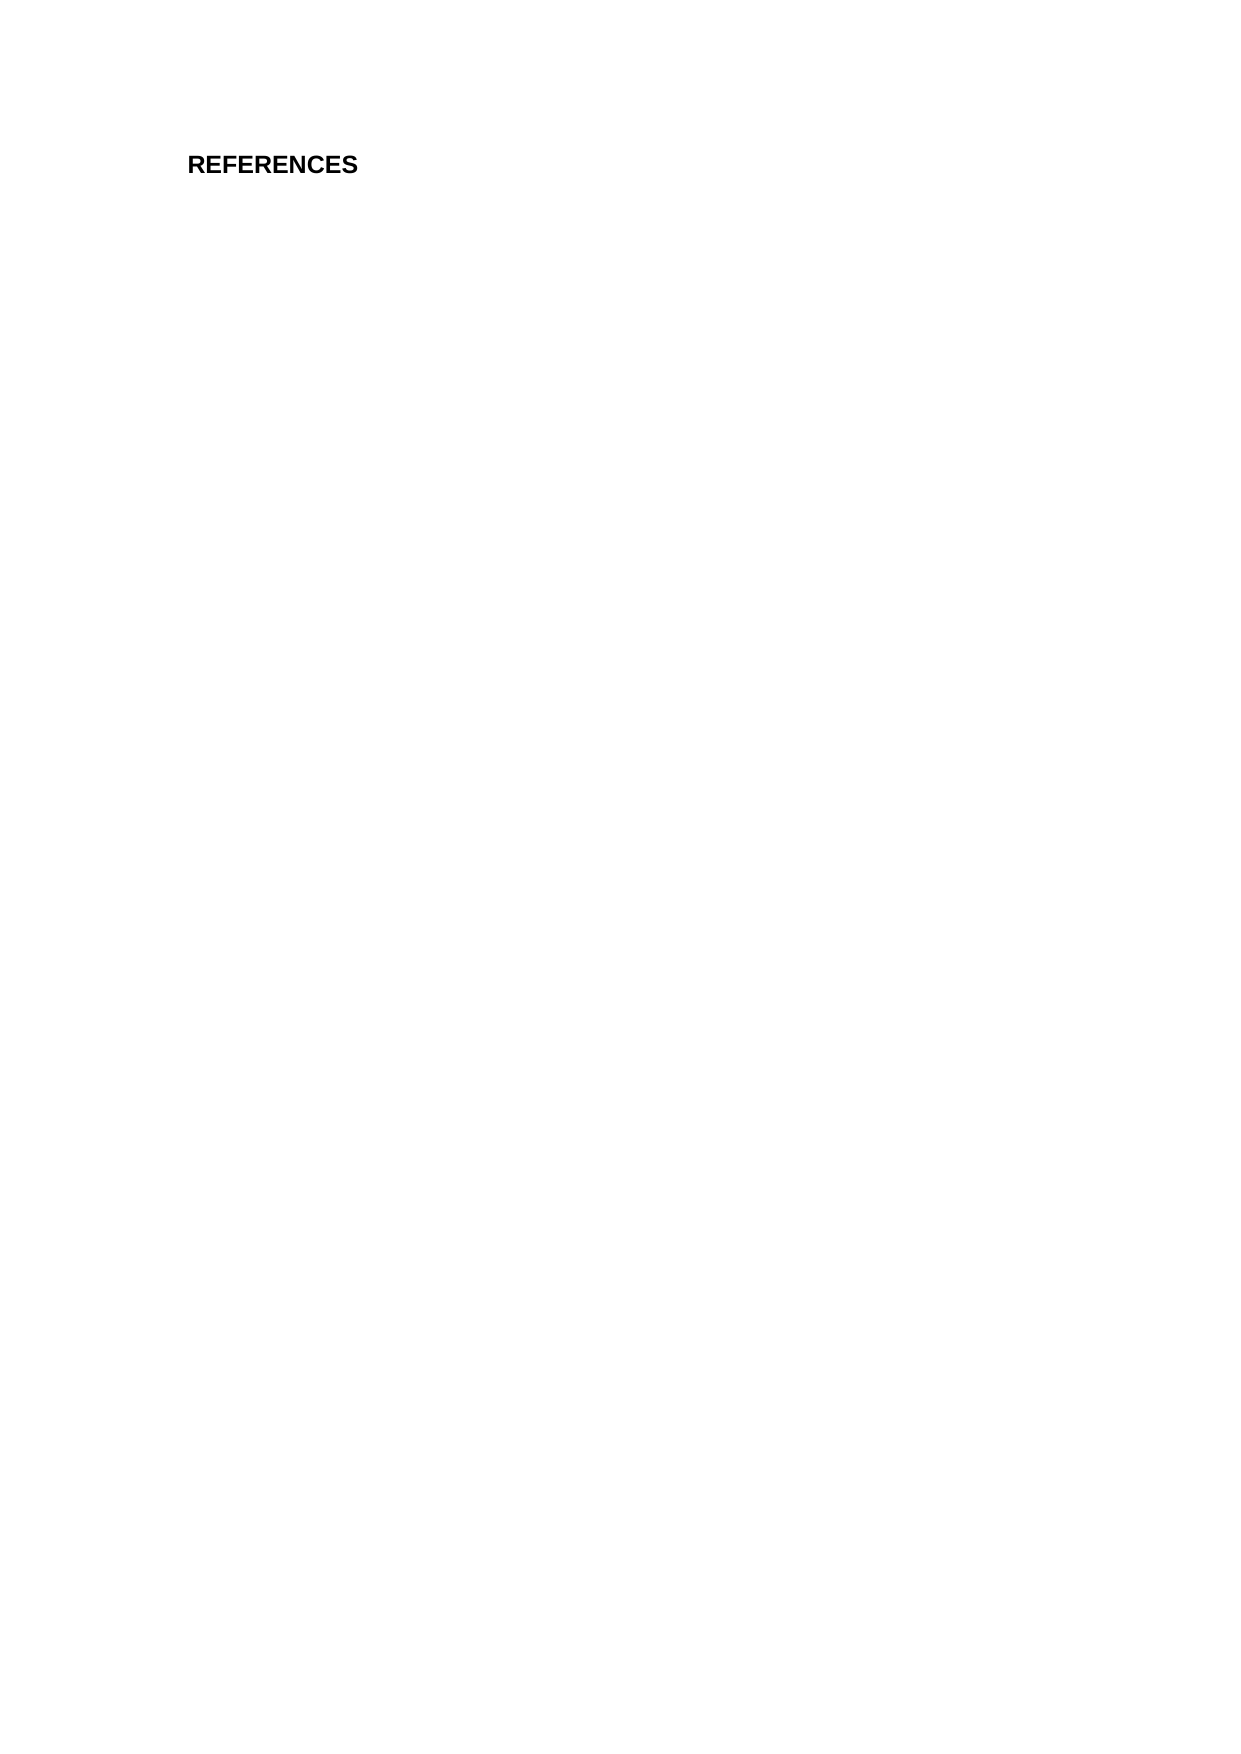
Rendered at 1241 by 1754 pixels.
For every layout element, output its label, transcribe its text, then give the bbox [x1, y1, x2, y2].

text REFERENCES [56, 150, 1068, 179]
